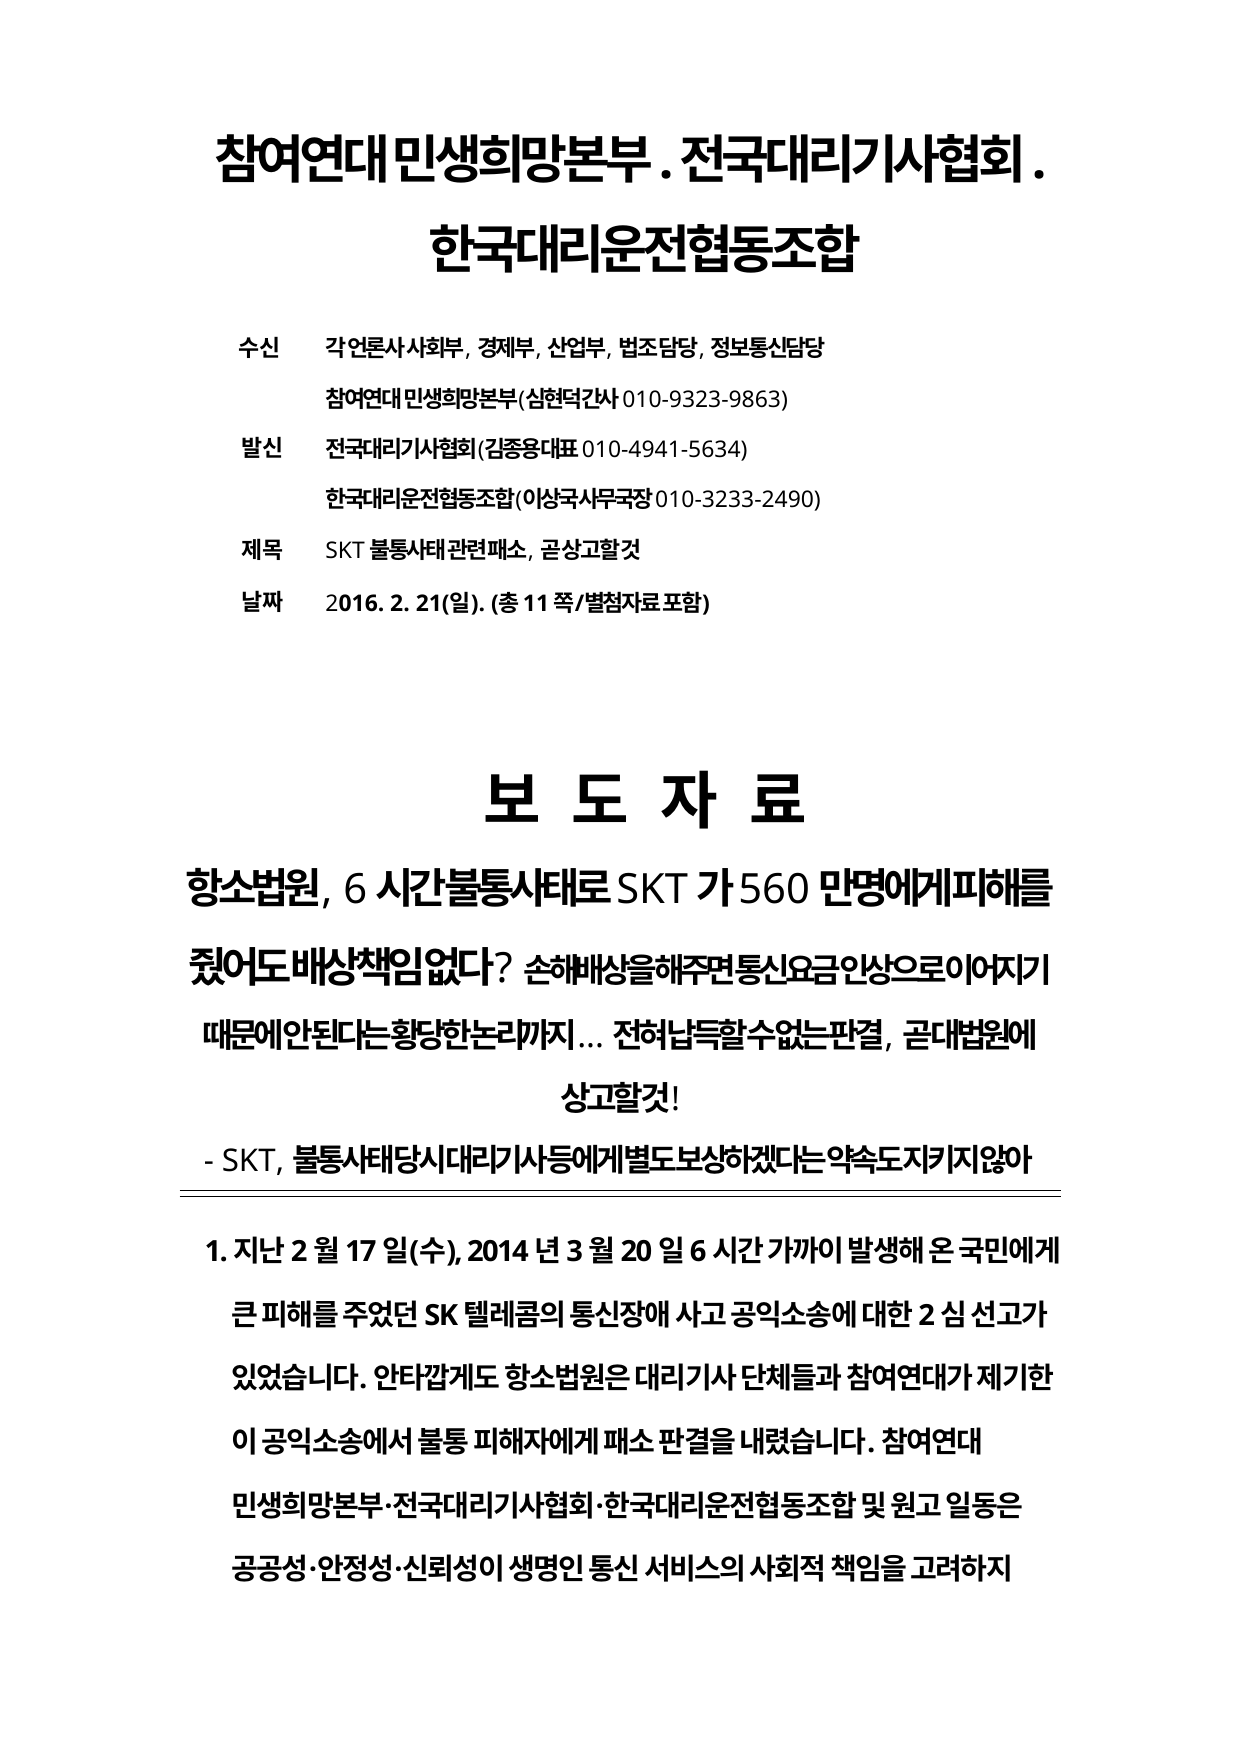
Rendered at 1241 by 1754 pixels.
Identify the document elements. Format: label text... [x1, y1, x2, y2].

table_cell 제 목 [204, 529, 322, 581]
text 1. 지난 2월 17일(수), 2014년 3월 20일 6시간 가까이 발생해 온 국민에게 큰 피해를 주었던 SK텔레콤의 통신장애 사고 공익소송에 대한 2심 선고가 있었습니다. 안타깝게도 항소법원은 대리기사 단체들과 참여연대가 제기한 이 공익소송에서 불통 피해자에게 패소 판결을 내렸습니다. 참여연대 민생희망본부·전국대리기사협회·한국대리운전협동조합 및 원고 일동은 공공성·안정성·신뢰성이 생명인 통신 서비스의 사회적 책임을 고려하지 [204, 1228, 1063, 1588]
table_cell 2016. 2. 21(일). (총 11쪽/별첨자료 포함) [322, 581, 1085, 633]
text 참여연대 민생희망본부․전국대리기사협회․한국대리운전협동조합 [204, 118, 1063, 284]
table_cell 보도자료 [204, 740, 1085, 853]
table_header 각 언론사 사회부, 경제부, 산업부, 법조 담당, 정보통신담당 [322, 327, 1085, 378]
table_cell 날 짜 [204, 581, 322, 633]
table_cell 참여연대 민생희망본부(심현덕 간사 010-9323-9863) 전국대리기사협회(김종용 대표 010-4941-5634) 한국대리운전협동조합(이상국 사무국장 010-3233-2490) [322, 378, 1085, 529]
table_cell SKT불통사태 관련 패소, 곧 상고할 것 [322, 529, 1085, 581]
table_cell 발 신 [204, 378, 322, 529]
table_cell [204, 633, 1085, 739]
table_header 수 신 [204, 327, 322, 378]
table_header 항소법원, 6시간 불통사태로 SKT가 560만명에게 피해를 줬어도 배상책임 없다? 손해배상을 해주면 통신요금 인상으로 이어지기 때문에 안 된다는 황당한 논리까지... 전혀 납득할 수 없는 판결, 곧 대법원에 상고할 것! - SKT, 불통사태 당시 대리기사 등에게 별도 보상하겠다는 약속도 지키지 않아 [180, 853, 1061, 1190]
